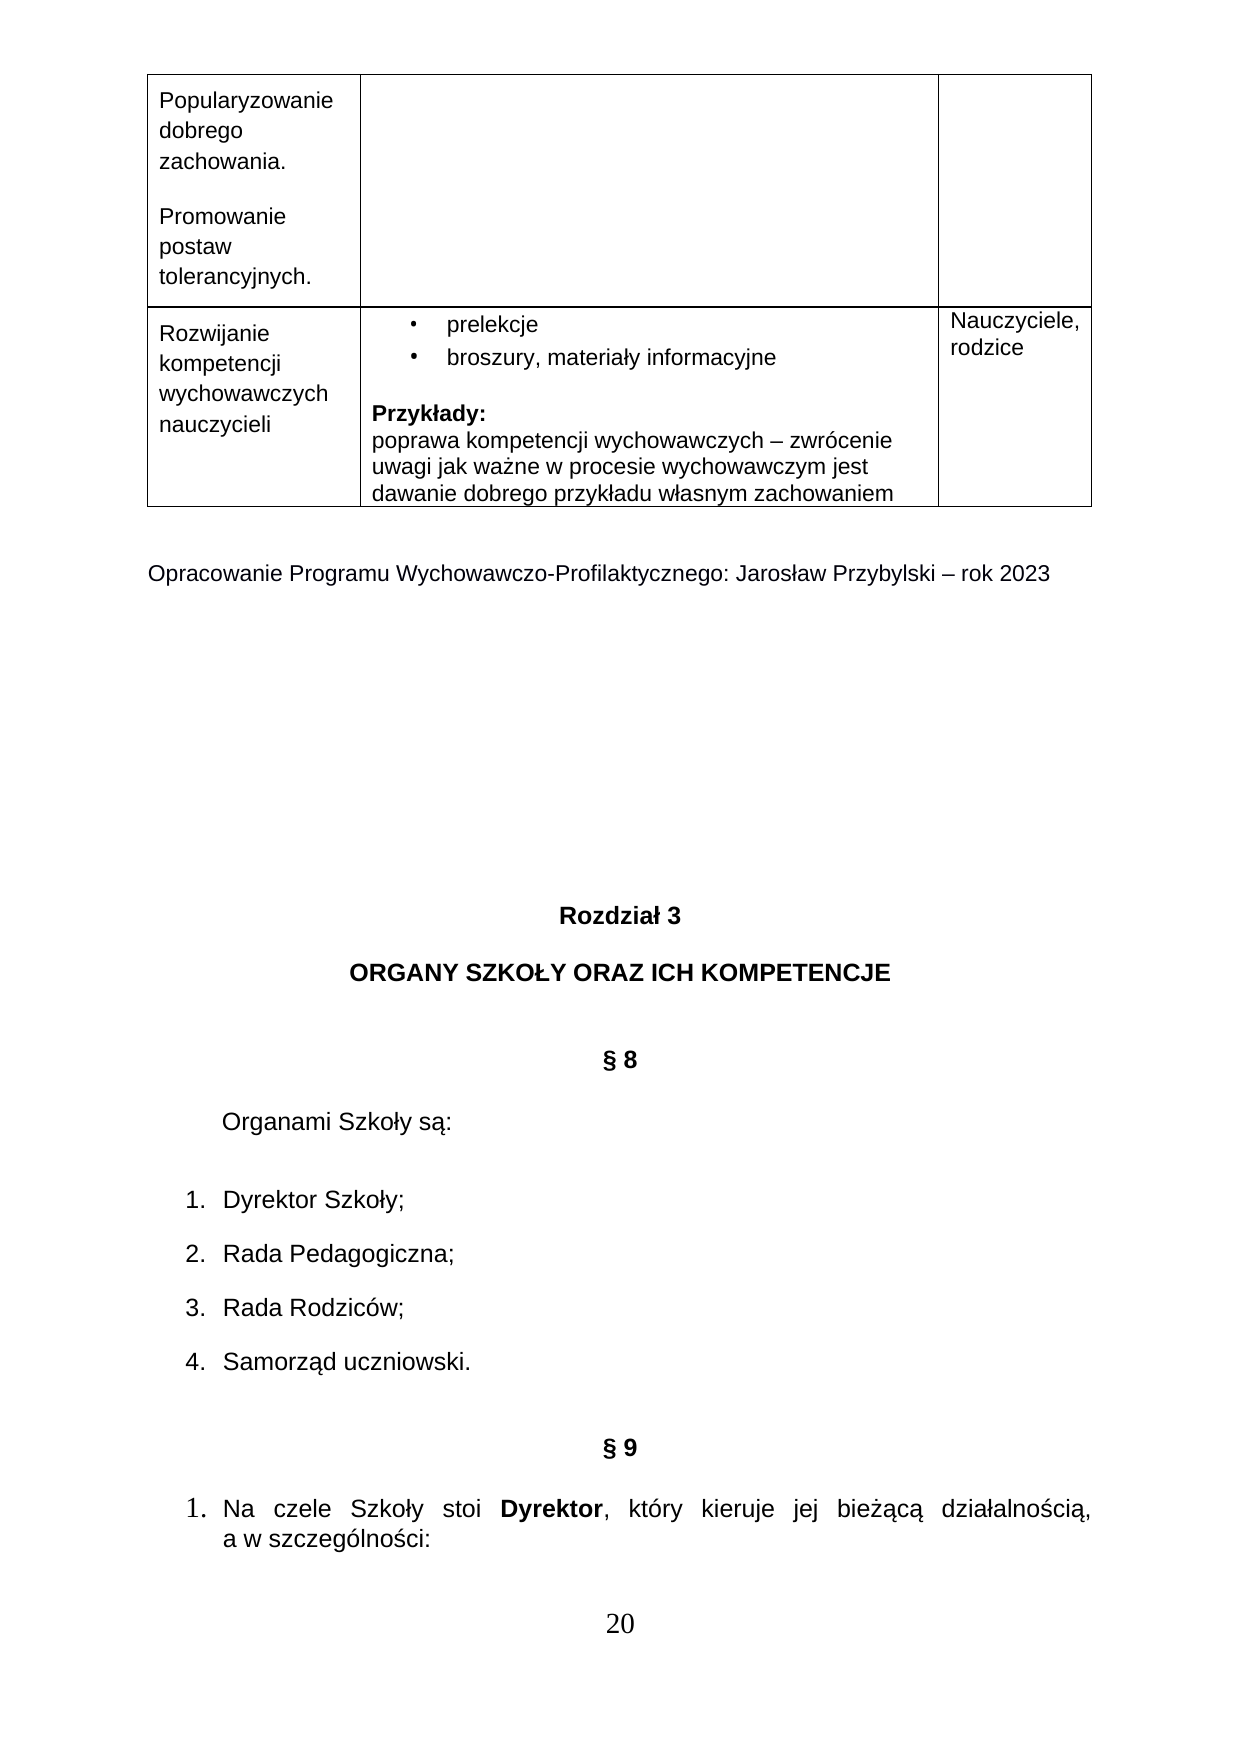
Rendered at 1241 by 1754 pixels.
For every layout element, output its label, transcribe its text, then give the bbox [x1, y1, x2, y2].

table_cell Nauczyciele, rodzice [939, 308, 1091, 506]
text Rozdział 3 [148, 901, 1092, 930]
list Rada Rodziców; [185, 1293, 1092, 1321]
list Samorząd uczniowski. [185, 1346, 1092, 1375]
table_cell Rozwijanie kompetencji wychowawczych nauczycieli [148, 308, 360, 506]
list Na czele Szkoły stoi Dyrektor, który kieruje jej bieżącą działalnością, a w szczególności: [185, 1490, 1092, 1552]
list Dyrektor Szkoły; [185, 1185, 1092, 1214]
list Opracowanie Programu Wychowawczo-Profilaktycznego: Jarosław Przybylski – rok 2023 [148, 559, 1092, 586]
table_cell [361, 75, 938, 306]
table_cell [939, 75, 1091, 306]
text ORGANY SZKOŁY ORAZ ICH KOMPETENCJE [148, 958, 1092, 987]
table_cell prelekcje broszury, materiały informacyjne Przykłady: poprawa kompetencji wychowawczych – zwrócenie uwagi jak ważne w procesie wychowawczym jest dawanie dobrego przykładu własnym zachowaniem [361, 308, 938, 506]
text Organami Szkoły są: [148, 1106, 1092, 1135]
list Rada Pedagogiczna; [185, 1239, 1092, 1268]
table_cell Popularyzowanie dobrego zachowania. Promowanie postaw tolerancyjnych. [148, 75, 360, 306]
text § 8 [148, 1045, 1092, 1073]
text § 9 [148, 1433, 1092, 1461]
